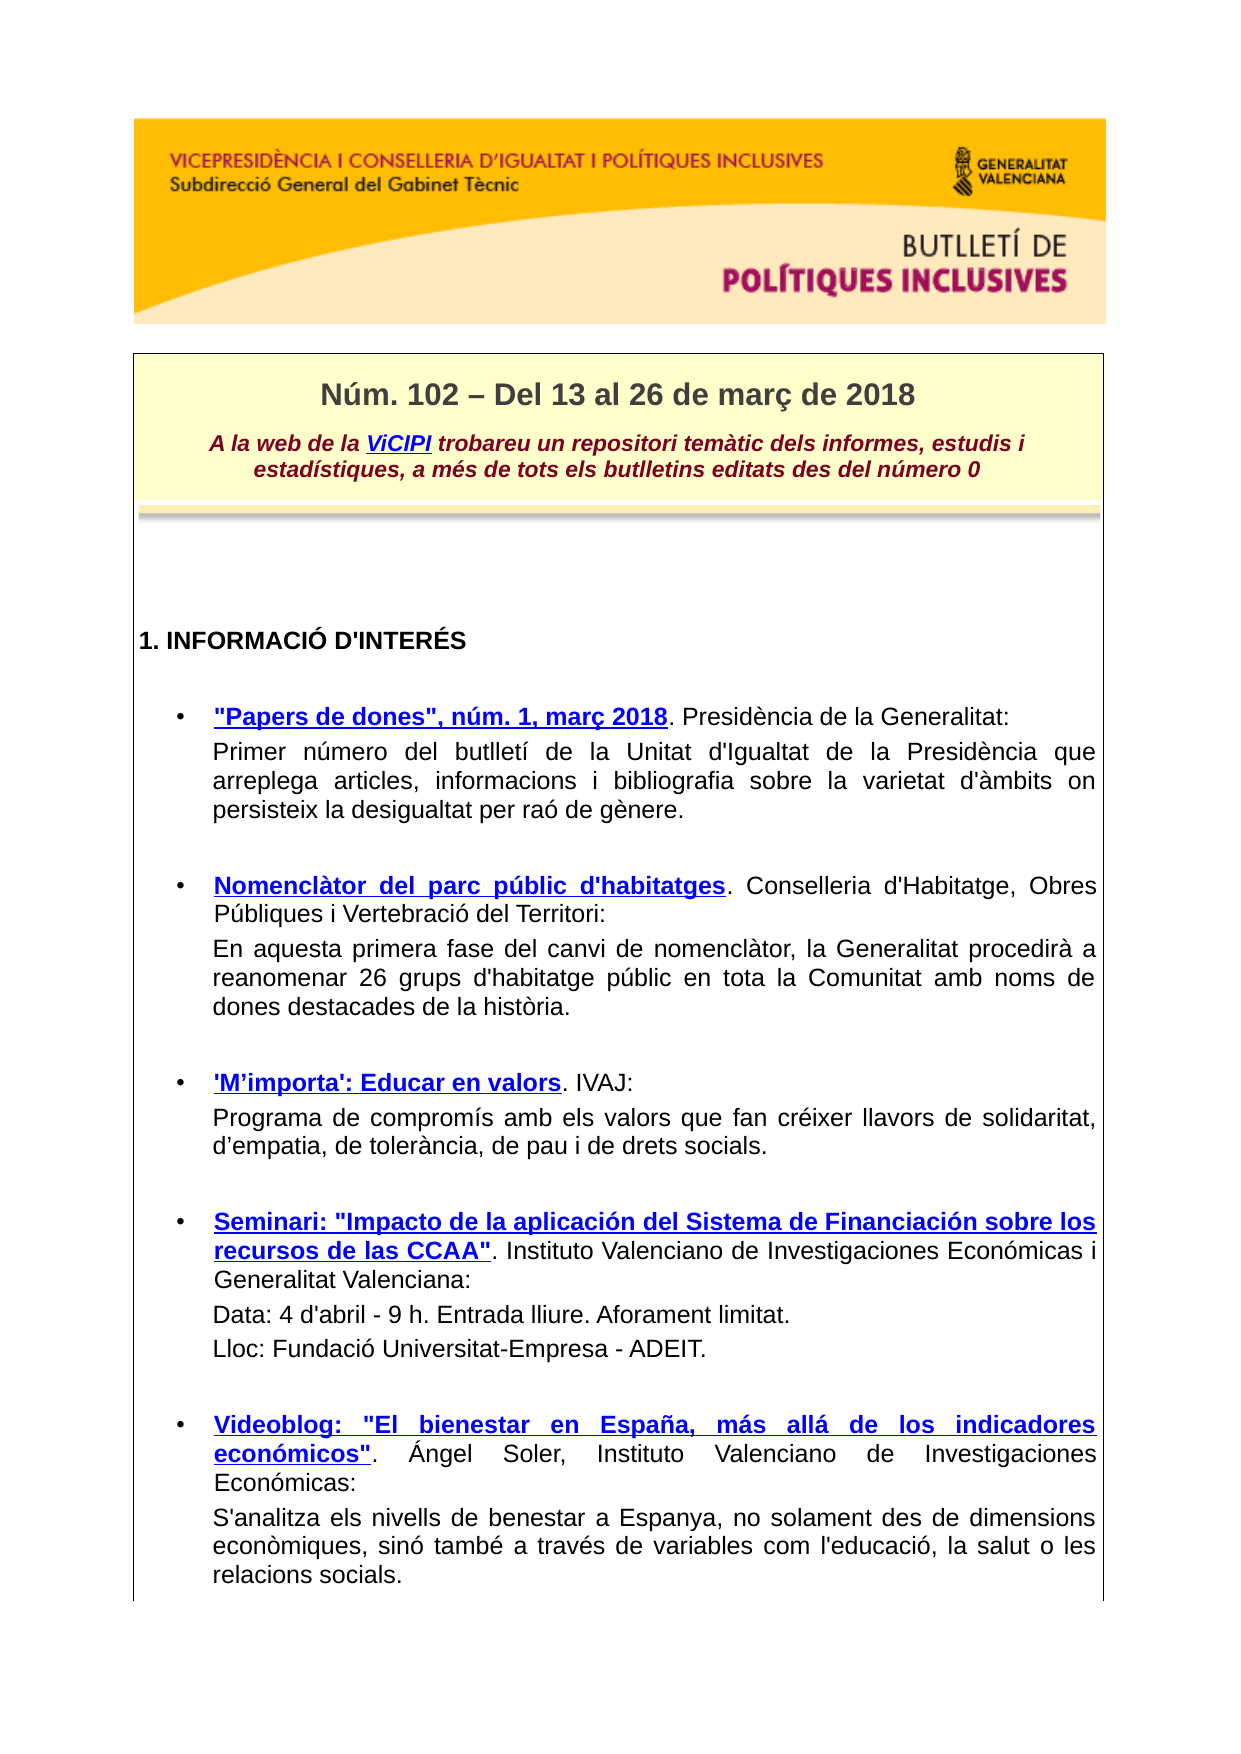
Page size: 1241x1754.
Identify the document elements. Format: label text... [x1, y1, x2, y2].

picture [133, 118, 1107, 324]
table_header Núm. 102 – Del 13 al 26 de març de 2018 A la web de la ViCIPI trobareu un repositori temàtic dels informes, estudis i estadístiques, a més de tots els butlletins editats des del número 0 [134, 354, 1103, 500]
table_cell 1. INFORMACIÓ D'INTERÉS "Papers de dones", núm. 1, març 2018. Presidència de la Generalitat: Primer número del butlletí de la Unitat d'Igualtat de la Presidència que arreplega articles, informacions i bibliografia sobre la varietat d'àmbits on persisteix la desigualtat per raó de gènere. Nomenclàtor del parc públic d'habitatges. Conselleria d'Habitatge, Obres Públiques i Vertebració del Territori: En aquesta primera fase del canvi de nomenclàtor, la Generalitat procedirà a reanomenar 26 grups d'habitatge públic en tota la Comunitat amb noms de dones destacades de la història. 'M’importa': Educar en valors. IVAJ: Programa de compromís amb els valors que fan créixer llavors de solidaritat, d’empatia, de tolerància, de pau i de drets socials. Seminari: "Impacto de la aplicación del Sistema de Financiación sobre los recursos de las CCAA". Instituto Valenciano de Investigaciones Económicas i Generalitat Valenciana: Data: 4 d'abril - 9 h. Entrada lliure. Aforament limitat. Lloc: Fundació Universitat-Empresa - ADEIT. Videoblog: "El bienestar en España, más allá de los indicadores económicos". Ángel Soler, Instituto Valenciano de Investigaciones Económicas: S'analitza els nivells de benestar a Espanya, no solament des de dimensions econòmiques, sinó també a través de variables com l'educació, la salut o les relacions socials. Acte de lliurament dels Premis Dones Progressistes 2018. Federació de Dones Progressistes de la Comunitat Valenciana: Data: 27 de març, 19:30 h. Lloc: Ateneu de València. Iniciativa "Uno a Uno". Fundación ONCE: L'objectiu d'aquest programa és millorar l'ocupabilitat dels joves amb diversitat funcional mitjançant l'adquisició de les aptituds i competències necessàries. Video "Partir de Cero". Fundación del Secretariado Gitano: Vídeo que mostra la discriminació i el rebuig que han de superar milers de gitanos i gitanes per a tenir les mateixes oportunitats que la resta. Convocatòria del Premi Impacte Social 2018. Banc Europeu d'Inversions: Dirigit a projectes que avaluen l'impacte social en diferents matèries, entre elles inclusió social i persones majors. Termini per a presentar candidatures: 27 de març. 2. INFORMES I ESTUDIS Servicios públicos fundamentales: Protección social. Papeles de Financiación Autonómica, n.º 5, marzo 2018. Instituto Valenciano de Investigaciones Económicas: L'estudi analitza com les asimetries en el finançament accentuen les diferències de despesa en protecció social de les comunitats autònomes, en particular a la Comunitat Valenciana. Jóvenes y vivienda. Monográfico de la Revista de Estudios de Juventud, nº 116, INJUVE (Ministerio de Sanidad, Servicios Sociales e Igualdad). XVIII Dictamen del Observatorio de la Dependencia 2018. Asociación Estatal de Directores y Gerentes en Servicios Sociales: Balanç d'implantació del Sistema per a la Promoció de l'Autonomia Personal i Atenció a les persones en situació de Dependència en 2017. La UE & yo. Comissió Europea: Document orientat a joves entre 14 i 18 anys que tinguen interés en el procés de construcció de la Unió Europea, els valors que compartim, qui s'encarrega de què en la UE i els desafiaments a què s'enfronta la UE en aquests moments. Proposals for a European Labour Authority and for access to social protection. Comissió Europea: Nota informativa sobre la propuesta de mejora del acceso a la protección social para todos los trabajadores. 5º Informe sobre España. Comissió Europea contra el Racisme i la Intolerància (Consell d'Europa): En aquest informe s'assenyalen diverses recomanacions per a la integració de les persones gitanes, entre elles: incrementar el percentatge de xiquets i xiquetes gitanes que acaben l'educació obligatòria i establir un organisme independent de promoció de la igualtat. 3. NORMATIVA EN MATÈRIA SOCIAL Generalitat: Decret 19/2018, de 9 de març, del Consell, pel qual es regula el reconeixement de la condició de família monoparental a la Comunitat Valenciana. (DOGV núm. 8260, de 23/3/2018) Decret 20/2018, de 9 de març, del Consell, de modificació del Decret 63/2014, de 25 d'abril, pel qual s'aprova el Reglament per al reconeixement de les indemnitzacions i les ajudes econòmiques a les víctimes de violència sobre la dona, en la Comunitat Valenciana. (DOGV núm. 8260, de 23/3/2018) Resolució de 15 de març de 2018, de la Vicepresidència i Conselleria d'Igualtat i Polítiques Inclusives, per la qual es convoquen els acords d'acció concertada en matèria de serveis socials en el sector d'atenció a persones amb diversitat funcional per a l'any 2018. (DOGV núm. 8261, de 26/3/2018) Informació pública del Projecte d'ordre de la Vicepresidència i Conselleria d'Igualtat i Polítiques Inclusives per la qual s'aproven les bases que regulen beques per a la realització de pràctiques professionals a l'Institut Valencià de la Joventut. (DOGV núm. 8259, de 22/3/2018) Resolució de 14 de març de 2018, del director general de l'Institut Valencià de la Joventut, per la qual s'estableixen els criteris per al reconeixement de bones pràctiques en l'àmbit de la intervenció amb joves. (DOGV núm. 8260, de 23/3/2018) Resolució de 15 de febrer de 2018, de la consellera de Justícia, Administració Pública, Reformes Democràtiques i Llibertats Públiques, per la qual es dóna publicitat a l'adhesió de la Diputació Provincial de València al conveni entre la Generalitat, a través de la Conselleria de Justícia, Administració Pública, Reformes Democràtiques i Llibertats Públiques, i la Federació Valenciana de Municipis i Províncies, per a impulsar la mobilitat de les empleades públiques, per raó de violència de gènere, entre administracions públiques. (DOGV núm. 8257, de 20/3/2018) Universitats: Extracte de la Resolució de 9 de gener de 2018, del vicerector d'Estudis de Postgrau de la Universitat de València, per la qual es convoca el concurs per a la concessió de beques de matrícula per a estudiants del màster oficial en Génere i Polítiques d'Igualtat de la UV, curs acadèmic 2017/18, i s'estableixen les bases que el regulen. (DOGV núm. 8253, de 13/3/2018) Extracte de la Resolució de 9 de gener de 2018, del vicerector d'Estudis de Postgrau de la Universitat de València, per la qual es convoca el concurs per a la concessió de beques de matrícula per a estudiants del màster oficial de Dret i Violència de Génere de la UV, curs acadèmic 2017/18, i s'estableixen les bases que el regulen. (DOGV núm. 8253, de 13/3/2018) Extracte de la Resolució de 13 de març de 2018, de la Universitat Politècnica de València, per la qual es convoquen Ajudes d'acció social per a l'alumnat de la UPV curs 2017-18. (DOGV núm. 8261, de 26/3/2018) Administración General del Estado: Real Decreto 72/2018, de 19 de febrero, por el que se regula la concesión directa de subvenciones al Consejo General de la Abogacía Española y al Consejo General de los Procuradores de España en materia de prestación de asistencia jurídica gratuita y al Consejo General de Colegios Oficiales de Psicólogos para la asistencia psicológica a las víctimas de los delitos, para el ejercicio presupuestario 2018. (BOE núm. 63, de 13/3/2018) Resolución de 15 de marzo de 2018, de la Secretaría de Estado de Empleo, por la que se publica el Acuerdo del Consejo de Ministros de 29 de diciembre de 2017, por el que se aprueba la Estrategia Española de Economía Social 2017-2020. (BOE núm. 69, de 20/3/2018) Extracto de la Resolución de 16 de Marzo de 2018, de la Dirección General de Migraciones, por la que se convocan subvenciones para proyectos de retorno voluntario de personas nacionales de terceros países. (BOE núm. 74, de 26/3/2018) Unió Europea: Dictamen del Comité Económico y Social Europeo sobre «Los derechos económicos, sociales y culturales en la región euromediterránea». (DOUE núm. C81, de 2/3/2018): El dictamen inclou l'apoderament i la mobilitat juvenil, la igualtat de gènere i la promoció de la inclusió social com a mesures per a reforçar el capital social en aquesta regió. 4. ESTADÍSTIQUES D'INTERÉS SOCIAL Atención a las personas en situación de dependencia en la Comunidad Valenciana en 2017. Asociación Estatal de Directores y Gerentes en Servicios Sociales: El nombre de persones ateses es va incrementar en 9.924 respecte a 2016 (+19%) i en 7.904 les noves sol·licituds (+8%). El nombre de persones valorades a 31 de desembre de 2017 era de 90.539, un 6% més que l'any anterior. Les persones amb dret a prestació en aqueixa data eren 73.114, un 7% més. La mitjana de despesa pública per habitant per a dependència a la Comunitat Valenciana va ser de 79€, en contrast amb els 130€ de mitjana a Espanya. Les prestacions per a Cures en l'Entorn Familiar i cuidadors no professionals van pujar un 20%, fins a les 33.374 èrspmes beneficiàries. Escala de valoración de la implantación y desarrollo de la Ley de Atención a la Dependencia por CCAA. Asociación Estatal de Directores y Gerentes en Servicios Sociales: El 5,5% de la població potencialment dependent a la Comunitat Valenciana eren beneficiària de prestacions en 2017, per sota de la mitjana espanyola (9,3%). Quant a les sol·licituds de valoració i prestacions es van presentar el 9,6% respecte a la població potencialment depenent, enfront de la mitjana estatal del 16,6%, Encuesta de Población Activa (EPA), variables de submuestra, año 2017. INE: El percentatge d'homes ocupats independents (sense caps ni subordinats) en Espanya era del 12% del total d'ocupats, percentatge que supera en 4,3 punts al de dones. La diferència entre els percentatges d'homes (8,1%) i dones (4,6%) directores d'empreses de grandària xicoteta va ser de 3,6 punts. En el cas del lloc d'empleat, el percentatge de dones (76,1%) va superar al d'homes (63,6%) en 12,5 punts. L'1,5% de la població ocupada (278.100 persones) van treballar a temps parcial a fi de poder cuidar a persones depenents. El 95% d'ells (263.900) van ser dones. Flujos migratorios de la población extranjera. Colección Esenciales, marzo 2018. Fundación BBVA e Instituto Valenciano de Investigaciones Económicas: La Comunitat Valenciana va experimentar una reculada del 26% en el saldo migratori de població estrangera resident des de 2010 fins a 2017, la segona major caiguda entre les autonomies (després de Madrid, amb un 27%). No obstant açò, segueix sent una de les 4 regions amb major presència percentual de població estrangera, per sobre del 13%. En 2016 es va invertir aquesta tendència, amb una immigració neta de 5.700 estrangers. En 2017 en el total d'Espanya el percentatge d'aqueix col·lectiu sobre la població se situa en el 9,8%, encara un 20% inferior a l'aconseguit en 2010, any en el qual va registrar el pes màxim (12,2%). 1 in 5 households in need in the EU use professional homecare services. Eurostat: En 2016, el 20% de les llars en la UE amb persones necessitades de cures per problemes crònics de salut van utilitzar cuidadors professionals a domicili (incloent-hi assistència sanitària). El major ús d'aquests serveis es va donar a Luxemburg (88%), Txèquia (58%) i Dinamarca (54%), enfront del 5-6% de Bulgària, Estònia i Romania. A Espanya els van utilitzar el 13% de les llars en aquesta situació. Almost half the unemployed at risk of monetary poverty in the EU. Eurostat: El 49% de les persones sense ocupació entre 16 i 64 anys es trobaven en risc de pobresa (després de transferències socials) en 2016. És a dir, el risc de pobresa econòmica era 5 vegades superior per a aquest col·lectiu que per a les persones ocupades. La taxa de risc oscil·lava entre el 71% d'Alemanya i el 38% de Finlàndia, amb Espanya en la mitjana de la UE (48%). Disparities in minimum wages across the EU. Eurostat: Al gener de 2018, el salari mínim en la Unió Europea oscil·lava entre els 261€ de Bulgària i 400€ de Lituània, d'una banda, i els 1.498€ d'Alemanya i França, 1.614€ d'Irlanda i 1.999€ de Luxemburg, per una altra. A Espanya és de 859€. Per regions, 9 països de l'Est d'Europa tenen salaris mínims per sota de 500€ i 7 països de l'Oest i Nord d'Europa per sobre de 1.400€ Corregint el salari per poder adquisitiu, la diferència es redueix a un rang entre els 546€ de Bulgària i els 1.597€ de Luxemburg, amb Espanya en 960€. Employment and Social Development. Comissió Europea: El 14% de la població de la UE va necessitar recórrer a estalvis o endeutar-se per a pagar les seues despeses corrents en 2017, 3 punts menys que en el pic de la crisi, en 2013. Aquest percentatge oscil·la entre el 5% d'Alemanya i el 25% de Grècia i França (Espanya té el 20%). La taxa d'activitat en la UE de la població entre 20 i 64 anys ha arribat al 72,3% (59% a Espanya) en 2017, el nivell més alt en la història d'aquesta sèrie. La taxa de desocupació en la UE va ser del 7,3% al desembre de 2017, 1 punt inferior a l'any anterior. A Espanya es va situar en el 16,4%. La taxa de desocupació juvenil (població entre 15 i 24 anys) en la UE es va reduir fins al 16,1% (36,8% a Espanya). [134, 532, 1103, 1601]
table_cell [134, 500, 1103, 532]
